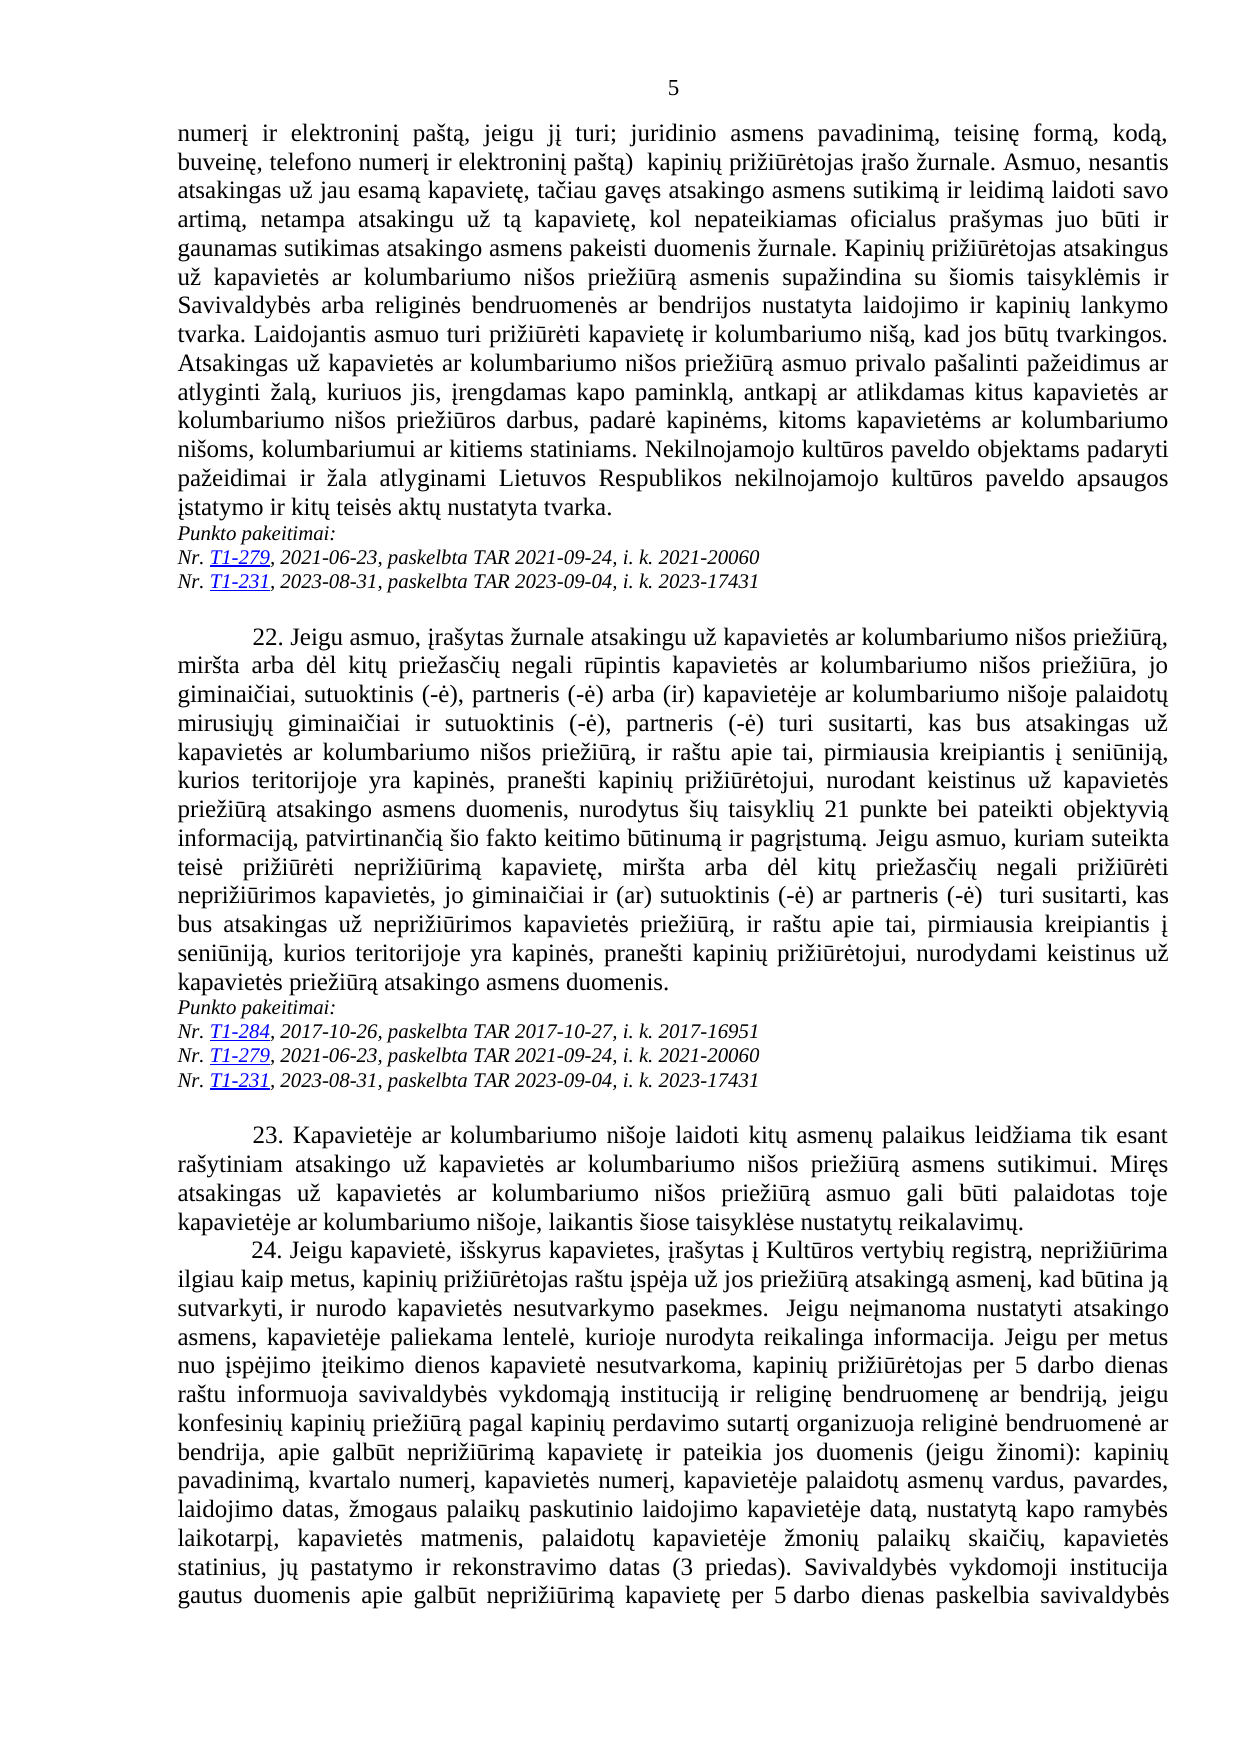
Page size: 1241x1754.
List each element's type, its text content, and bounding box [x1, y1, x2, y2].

text Nr. T1-231, 2023-08-31, paskelbta TAR 2023-09-04, i. k. 2023-17431 [177, 569, 1169, 593]
text Punkto pakeitimai: [177, 521, 1169, 545]
text 23. Kapavietėje ar kolumbariumo nišoje laidoti kitų asmenų palaikus leidžiama tik esant rašytiniam atsakingo už kapavietės ar kolumbariumo nišos priežiūrą asmens sutikimui. Miręs atsakingas už kapavietės ar kolumbariumo nišos priežiūrą asmuo gali būti palaidotas toje kapavietėje ar kolumbariumo nišoje, laikantis šiose taisyklėse nustatytų reikalavimų. [177, 1120, 1169, 1235]
text numerį ir elektroninį paštą, jeigu jį turi; juridinio asmens pavadinimą, teisinę formą, kodą, buveinę, telefono numerį ir elektroninį paštą) kapinių prižiūrėtojas įrašo žurnale. Asmuo, nesantis atsakingas už jau esamą kapavietę, tačiau gavęs atsakingo asmens sutikimą ir leidimą laidoti savo artimą, netampa atsakingu už tą kapavietę, kol nepateikiamas oficialus prašymas juo būti ir gaunamas sutikimas atsakingo asmens pakeisti duomenis žurnale. Kapinių prižiūrėtojas atsakingus už kapavietės ar kolumbariumo nišos priežiūrą asmenis supažindina su šiomis taisyklėmis ir Savivaldybės arba religinės bendruomenės ar bendrijos nustatyta laidojimo ir kapinių lankymo tvarka. Laidojantis asmuo turi prižiūrėti kapavietę ir kolumbariumo nišą, kad jos būtų tvarkingos. Atsakingas už kapavietės ar kolumbariumo nišos priežiūrą asmuo privalo pašalinti pažeidimus ar atlyginti žalą, kuriuos jis, įrengdamas kapo paminklą, antkapį ar atlikdamas kitus kapavietės ar kolumbariumo nišos priežiūros darbus, padarė kapinėms, kitoms kapavietėms ar kolumbariumo nišoms, kolumbariumui ar kitiems statiniams. Nekilnojamojo kultūros paveldo objektams padaryti pažeidimai ir žala atlyginami Lietuvos Respublikos nekilnojamojo kultūros paveldo apsaugos įstatymo ir kitų teisės aktų nustatyta tvarka. [177, 118, 1169, 521]
text 22. Jeigu asmuo, įrašytas žurnale atsakingu už kapavietės ar kolumbariumo nišos priežiūrą, miršta arba dėl kitų priežasčių negali rūpintis kapavietės ar kolumbariumo nišos priežiūra, jo giminaičiai, sutuoktinis (-ė), partneris (-ė) arba (ir) kapavietėje ar kolumbariumo nišoje palaidotų mirusiųjų giminaičiai ir sutuoktinis (-ė), partneris (-ė) turi susitarti, kas bus atsakingas už kapavietės ar kolumbariumo nišos priežiūrą, ir raštu apie tai, pirmiausia kreipiantis į seniūniją, kurios teritorijoje yra kapinės, pranešti kapinių prižiūrėtojui, nurodant keistinus už kapavietės priežiūrą atsakingo asmens duomenis, nurodytus šių taisyklių 21 punkte bei pateikti objektyvią informaciją, patvirtinančią šio fakto keitimo būtinumą ir pagrįstumą. Jeigu asmuo, kuriam suteikta teisė prižiūrėti neprižiūrimą kapavietę, miršta arba dėl kitų priežasčių negali prižiūrėti neprižiūrimos kapavietės, jo giminaičiai ir (ar) sutuoktinis (-ė) ar partneris (-ė) turi susitarti, kas bus atsakingas už neprižiūrimos kapavietės priežiūrą, ir raštu apie tai, pirmiausia kreipiantis į seniūniją, kurios teritorijoje yra kapinės, pranešti kapinių prižiūrėtojui, nurodydami keistinus už kapavietės priežiūrą atsakingo asmens duomenis. [177, 622, 1169, 995]
text Nr. T1-279, 2021-06-23, paskelbta TAR 2021-09-24, i. k. 2021-20060 [177, 545, 1169, 569]
text Nr. T1-279, 2021-06-23, paskelbta TAR 2021-09-24, i. k. 2021-20060 [177, 1043, 1169, 1067]
text Nr. T1-284, 2017-10-26, paskelbta TAR 2017-10-27, i. k. 2017-16951 [177, 1019, 1169, 1043]
text Nr. T1-231, 2023-08-31, paskelbta TAR 2023-09-04, i. k. 2023-17431 [177, 1067, 1169, 1092]
text 24. Jeigu kapavietė, išskyrus kapavietes, įrašytas į Kultūros vertybių registrą, neprižiūrima ilgiau kaip metus, kapinių prižiūrėtojas raštu įspėja už jos priežiūrą atsakingą asmenį, kad būtina ją sutvarkyti, ir nurodo kapavietės nesutvarkymo pasekmes. Jeigu neįmanoma nustatyti atsakingo asmens, kapavietėje paliekama lentelė, kurioje nurodyta reikalinga informacija. Jeigu per metus nuo įspėjimo įteikimo dienos kapavietė nesutvarkoma, kapinių prižiūrėtojas per 5 darbo dienas raštu informuoja savivaldybės vykdomąją instituciją ir religinę bendruomenę ar bendriją, jeigu konfesinių kapinių priežiūrą pagal kapinių perdavimo sutartį organizuoja religinė bendruomenė ar bendrija, apie galbūt neprižiūrimą kapavietę ir pateikia jos duomenis (jeigu žinomi): kapinių pavadinimą, kvartalo numerį, kapavietės numerį, kapavietėje palaidotų asmenų vardus, pavardes, laidojimo datas, žmogaus palaikų paskutinio laidojimo kapavietėje datą, nustatytą kapo ramybės laikotarpį, kapavietės matmenis, palaidotų kapavietėje žmonių palaikų skaičių, kapavietės statinius, jų pastatymo ir rekonstravimo datas (3 priedas). Savivaldybės vykdomoji institucija gautus duomenis apie galbūt neprižiūrimą kapavietę per 5 darbo dienas paskelbia savivaldybės [177, 1235, 1169, 1609]
text Punkto pakeitimai: [177, 995, 1169, 1019]
